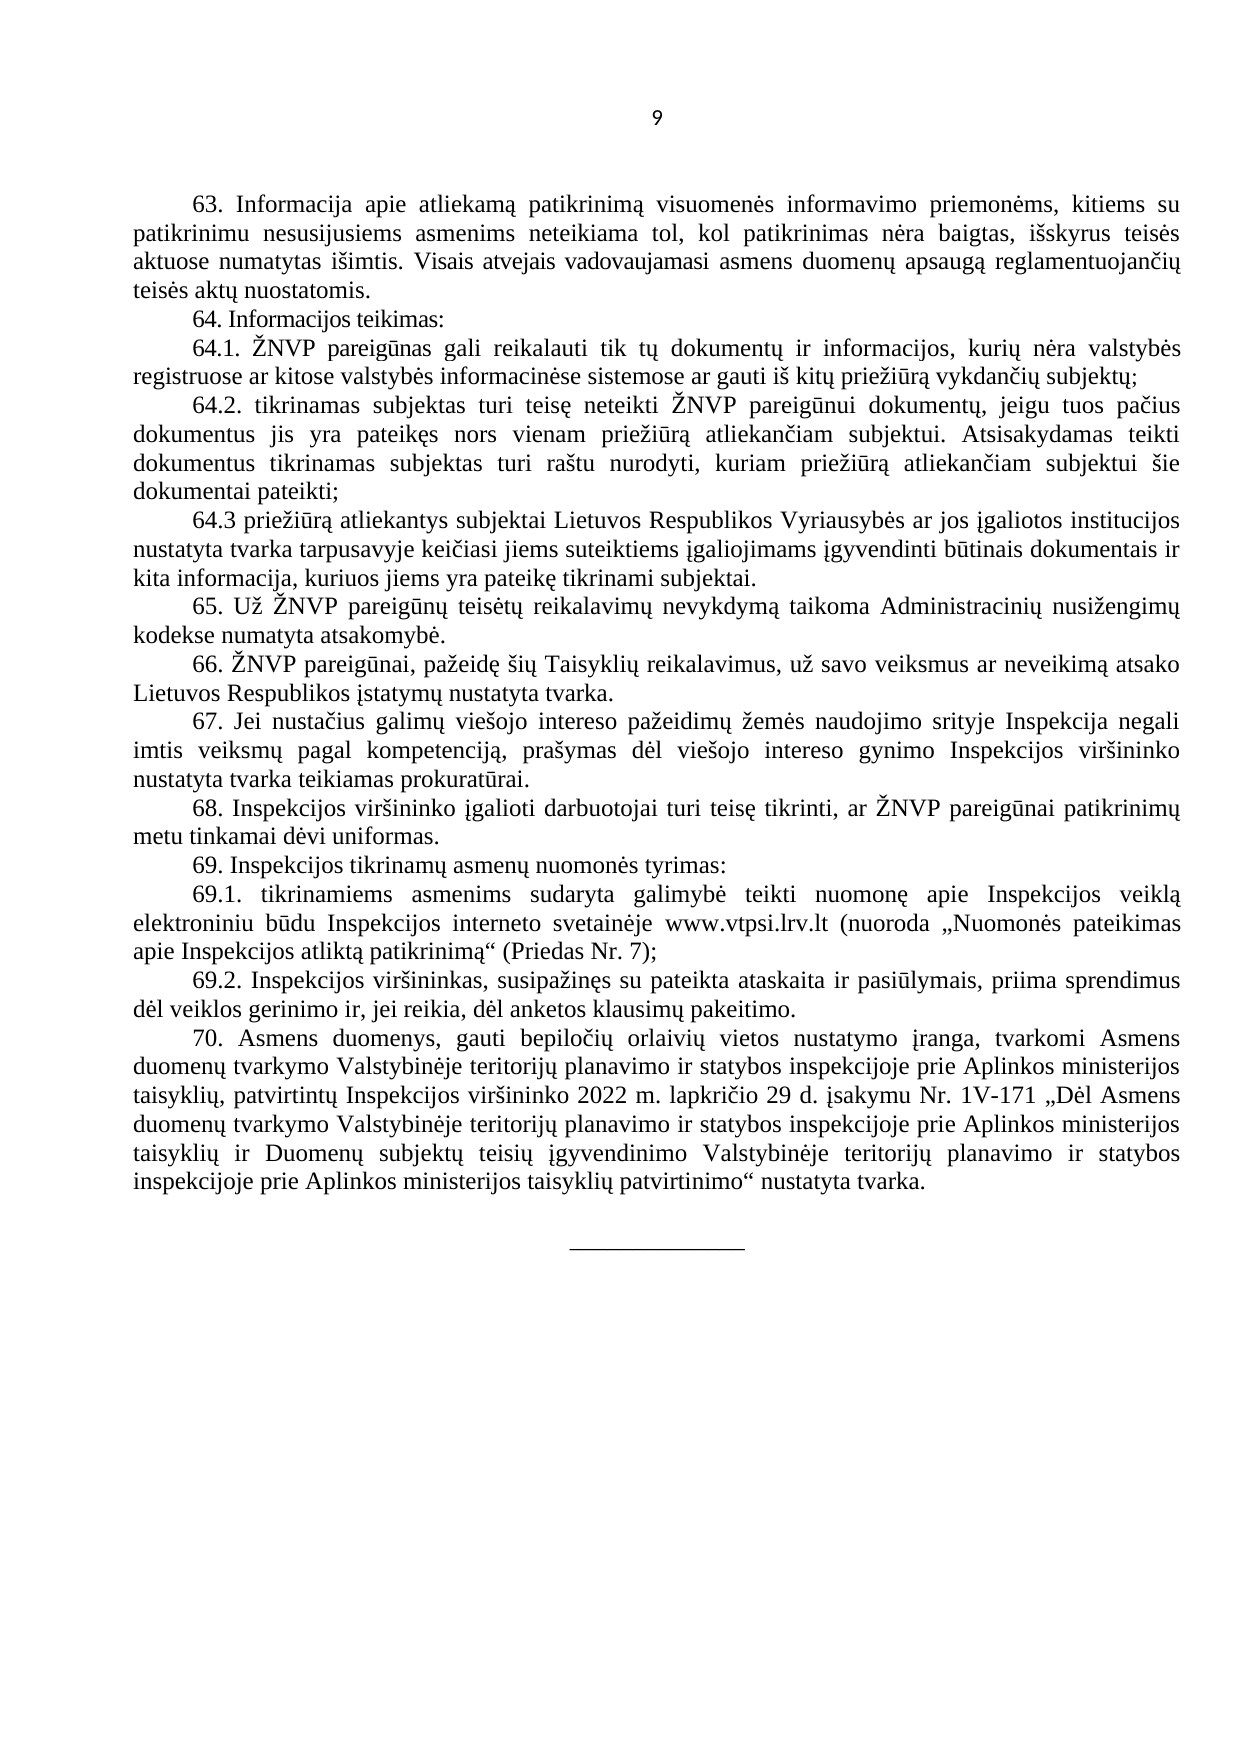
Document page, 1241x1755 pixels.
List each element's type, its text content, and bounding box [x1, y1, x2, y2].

text 64.1. ŽNVP pareigūnas gali reikalauti tik tų dokumentų ir informacijos, kurių nėra valstybės registruose ar kitose valstybės informacinėse sistemose ar gauti iš kitų priežiūrą vykdančių subjektų; [133, 333, 1181, 390]
text ______________ [133, 1224, 1181, 1253]
text 69.1. tikrinamiems asmenims sudaryta galimybė teikti nuomonę apie Inspekcijos veiklą elektroniniu būdu Inspekcijos interneto svetainėje www.vtpsi.lrv.lt (nuoroda „Nuomonės pateikimas apie Inspekcijos atliktą patikrinimą“ (Priedas Nr. 7); [133, 879, 1181, 965]
text 63. Informacija apie atliekamą patikrinimą visuomenės informavimo priemonėms, kitiems su patikrinimu nesusijusiems asmenims neteikiama tol, kol patikrinimas nėra baigtas, išskyrus teisės aktuose numatytas išimtis. Visais atvejais vadovaujamasi asmens duomenų apsaugą reglamentuojančių teisės aktų nuostatomis. [133, 189, 1181, 304]
text 66. ŽNVP pareigūnai, pažeidę šių Taisyklių reikalavimus, už savo veiksmus ar neveikimą atsako Lietuvos Respublikos įstatymų nustatyta tvarka. [133, 649, 1181, 706]
text 65. Už ŽNVP pareigūnų teisėtų reikalavimų nevykdymą taikoma Administracinių nusižengimų kodekse numatyta atsakomybė. [133, 591, 1181, 649]
text 64. Informacijos teikimas: [133, 304, 1181, 333]
text 64.3 priežiūrą atliekantys subjektai Lietuvos Respublikos Vyriausybės ar jos įgaliotos institucijos nustatyta tvarka tarpusavyje keičiasi jiems suteiktiems įgaliojimams įgyvendinti būtinais dokumentais ir kita informacija, kuriuos jiems yra pateikę tikrinami subjektai. [133, 505, 1181, 591]
text 70. Asmens duomenys, gauti bepiločių orlaivių vietos nustatymo įranga, tvarkomi Asmens duomenų tvarkymo Valstybinėje teritorijų planavimo ir statybos inspekcijoje prie Aplinkos ministerijos taisyklių, patvirtintų Inspekcijos viršininko 2022 m. lapkričio 29 d. įsakymu Nr. 1V-171 „Dėl Asmens duomenų tvarkymo Valstybinėje teritorijų planavimo ir statybos inspekcijoje prie Aplinkos ministerijos taisyklių ir Duomenų subjektų teisių įgyvendinimo Valstybinėje teritorijų planavimo ir statybos inspekcijoje prie Aplinkos ministerijos taisyklių patvirtinimo“ nustatyta tvarka. [133, 1023, 1181, 1195]
text 64.2. tikrinamas subjektas turi teisę neteikti ŽNVP pareigūnui dokumentų, jeigu tuos pačius dokumentus jis yra pateikęs nors vienam priežiūrą atliekančiam subjektui. Atsisakydamas teikti dokumentus tikrinamas subjektas turi raštu nurodyti, kuriam priežiūrą atliekančiam subjektui šie dokumentai pateikti; [133, 390, 1181, 505]
text 67. Jei nustačius galimų viešojo intereso pažeidimų žemės naudojimo srityje Inspekcija negali imtis veiksmų pagal kompetenciją, prašymas dėl viešojo intereso gynimo Inspekcijos viršininko nustatyta tvarka teikiamas prokuratūrai. [133, 706, 1181, 793]
text 68. Inspekcijos viršininko įgalioti darbuotojai turi teisę tikrinti, ar ŽNVP pareigūnai patikrinimų metu tinkamai dėvi uniformas. [133, 793, 1181, 850]
text 69.2. Inspekcijos viršininkas, susipažinęs su pateikta ataskaita ir pasiūlymais, priima sprendimus dėl veiklos gerinimo ir, jei reikia, dėl anketos klausimų pakeitimo. [133, 965, 1181, 1023]
text 69. Inspekcijos tikrinamų asmenų nuomonės tyrimas: [133, 850, 1181, 879]
